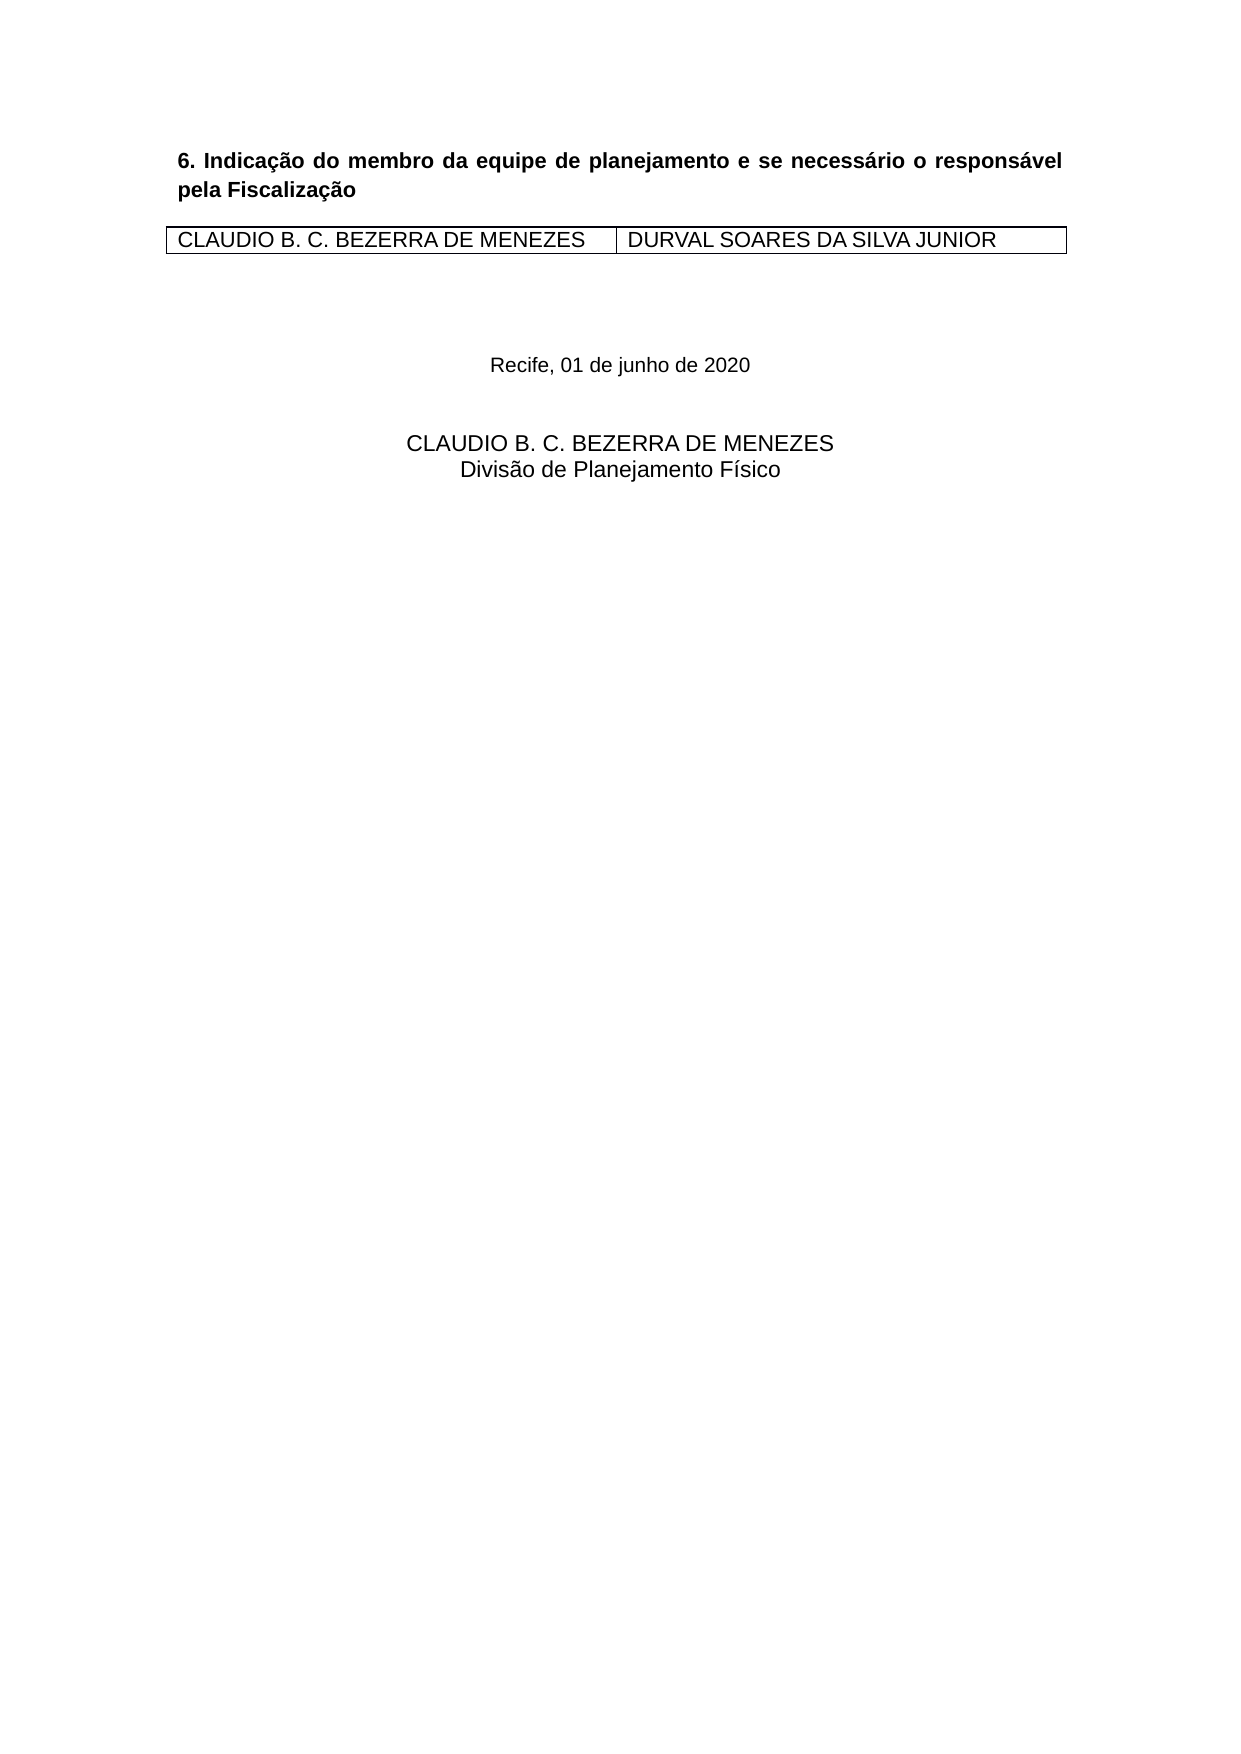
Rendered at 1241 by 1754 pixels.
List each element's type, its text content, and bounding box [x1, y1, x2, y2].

table_header DURVAL SOARES DA SILVA JUNIOR [617, 228, 1066, 253]
text Recife, 01 de junho de 2020 [177, 353, 1063, 377]
text Divisão de Planejamento Físico [177, 456, 1063, 483]
table_header CLAUDIO B. C. BEZERRA DE MENEZES [167, 228, 616, 253]
text CLAUDIO B. C. BEZERRA DE MENEZES [177, 430, 1063, 456]
text 6. Indicação do membro da equipe de planejamento e se necessário o responsável pela Fiscalização [177, 148, 1063, 202]
